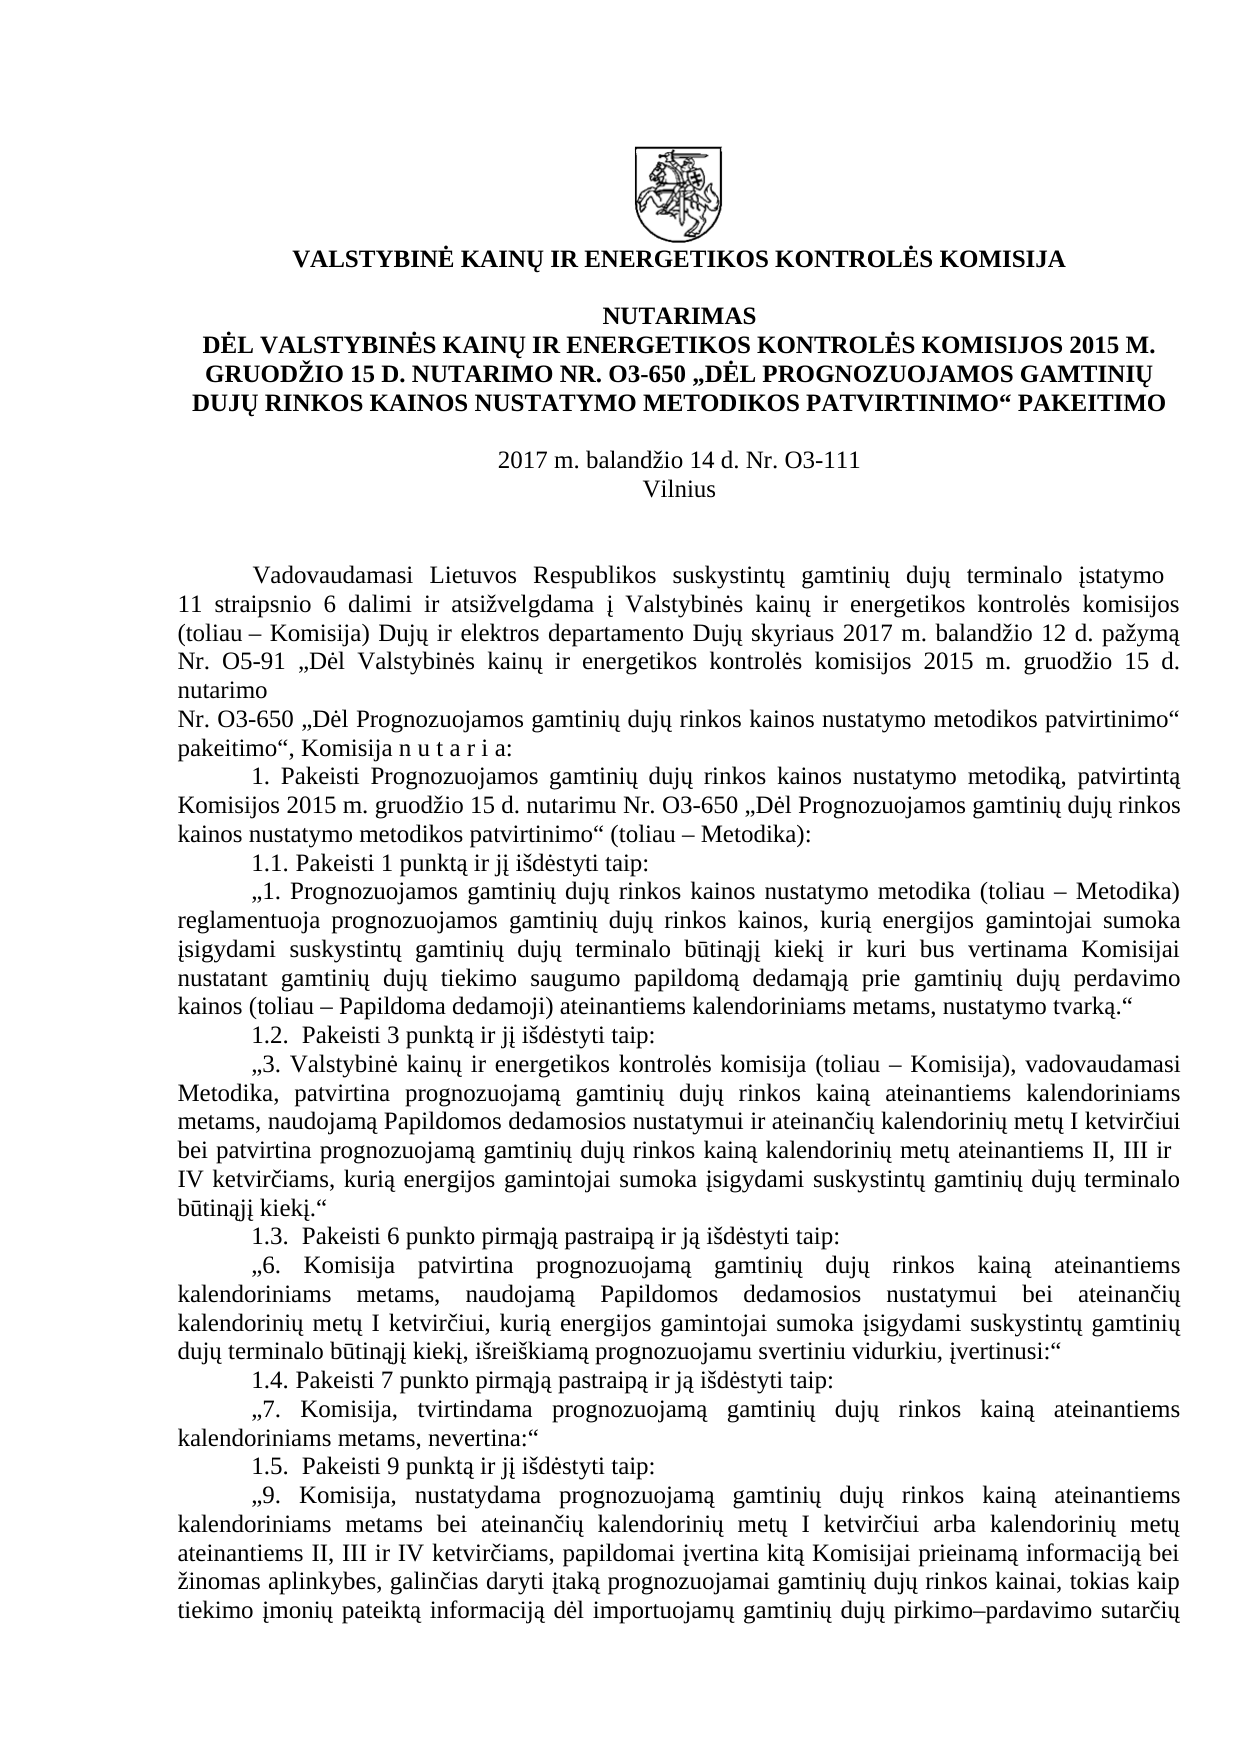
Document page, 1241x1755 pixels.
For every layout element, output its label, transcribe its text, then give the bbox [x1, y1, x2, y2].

text VALSTYBINĖ KAINŲ IR ENERGETIKOS KONTROLĖS KOMISIJA [177, 244, 1181, 273]
text „6. Komisija patvirtina prognozuojamą gamtinių dujų rinkos kainą ateinantiems kalendoriniams metams, naudojamą Papildomos dedamosios nustatymui bei ateinančių kalendorinių metų I ketvirčiui, kurią energijos gamintojai sumoka įsigydami suskystintų gamtinių dujų terminalo būtinąjį kiekį, išreiškiamą prognozuojamu svertiniu vidurkiu, įvertinusi:“ [177, 1250, 1181, 1365]
text „3. Valstybinė kainų ir energetikos kontrolės komisija (toliau – Komisija), vadovaudamasi Metodika, patvirtina prognozuojamą gamtinių dujų rinkos kainą ateinantiems kalendoriniams metams, naudojamą Papildomos dedamosios nustatymui ir ateinančių kalendorinių metų I ketvirčiui bei patvirtina prognozuojamą gamtinių dujų rinkos kainą kalendorinių metų ateinantiems II, III ir IV ketvirčiams, kurią energijos gamintojai sumoka įsigydami suskystintų gamtinių dujų terminalo būtinąjį kiekį.“ [177, 1049, 1181, 1221]
text „7. Komisija, tvirtindama prognozuojamą gamtinių dujų rinkos kainą ateinantiems kalendoriniams metams, nevertina:“ [177, 1394, 1181, 1451]
text 1.4. Pakeisti 7 punkto pirmąją pastraipą ir ją išdėstyti taip: [177, 1365, 1181, 1394]
text 1.3. Pakeisti 6 punkto pirmąją pastraipą ir ją išdėstyti taip: [177, 1221, 1181, 1250]
text Vilnius [177, 474, 1181, 503]
text 1.2. Pakeisti 3 punktą ir jį išdėstyti taip: [177, 1020, 1181, 1049]
text 1.5. Pakeisti 9 punktą ir jį išdėstyti taip: [177, 1451, 1181, 1480]
text 2017 m. balandžio 14 d. Nr. O3-111 [177, 445, 1181, 474]
text Vadovaudamasi Lietuvos Respublikos suskystintų gamtinių dujų terminalo įstatymo 11 straipsnio 6 dalimi ir atsižvelgdama į Valstybinės kainų ir energetikos kontrolės komisijos (toliau – Komisija) Dujų ir elektros departamento Dujų skyriaus 2017 m. balandžio 12 d. pažymą Nr. O5-91 „Dėl Valstybinės kainų ir energetikos kontrolės komisijos 2015 m. gruodžio 15 d. nutarimo Nr. O3-650 „Dėl Prognozuojamos gamtinių dujų rinkos kainos nustatymo metodikos patvirtinimo“ pakeitimo“, Komisija nutaria: [177, 560, 1181, 761]
text „1. Prognozuojamos gamtinių dujų rinkos kainos nustatymo metodika (toliau – Metodika) reglamentuoja prognozuojamos gamtinių dujų rinkos kainos, kurią energijos gamintojai sumoka įsigydami suskystintų gamtinių dujų terminalo būtinąjį kiekį ir kuri bus vertinama Komisijai nustatant gamtinių dujų tiekimo saugumo papildomą dedamąją prie gamtinių dujų perdavimo kainos (toliau – Papildoma dedamoji) ateinantiems kalendoriniams metams, nustatymo tvarką.“ [177, 876, 1181, 1020]
text 1.1. Pakeisti 1 punktą ir jį išdėstyti taip: [177, 848, 1181, 876]
text „9. Komisija, nustatydama prognozuojamą gamtinių dujų rinkos kainą ateinantiems kalendoriniams metams bei ateinančių kalendorinių metų I ketvirčiui arba kalendorinių metų ateinantiems II, III ir IV ketvirčiams, papildomai įvertina kitą Komisijai prieinamą informaciją bei žinomas aplinkybes, galinčias daryti įtaką prognozuojamai gamtinių dujų rinkos kainai, tokias kaip tiekimo įmonių pateiktą informaciją dėl importuojamų gamtinių dujų pirkimo–pardavimo sutarčių [177, 1480, 1181, 1624]
text DĖL VALSTYBINĖS KAINŲ IR ENERGETIKOS KONTROLĖS KOMISIJOS 2015 M. GRUODŽIO 15 D. NUTARIMO NR. O3-650 „DĖL PROGNOZUOJAMOS GAMTINIŲ DUJŲ RINKOS KAINOS NUSTATYMO METODIKOS PATVIRTINIMO“ PAKEITIMO [177, 330, 1181, 416]
text 1. Pakeisti Prognozuojamos gamtinių dujų rinkos kainos nustatymo metodiką, patvirtintą Komisijos 2015 m. gruodžio 15 d. nutarimu Nr. O3-650 „Dėl Prognozuojamos gamtinių dujų rinkos kainos nustatymo metodikos patvirtinimo“ (toliau – Metodika): [177, 761, 1181, 848]
text NUTARIMAS [177, 301, 1181, 330]
